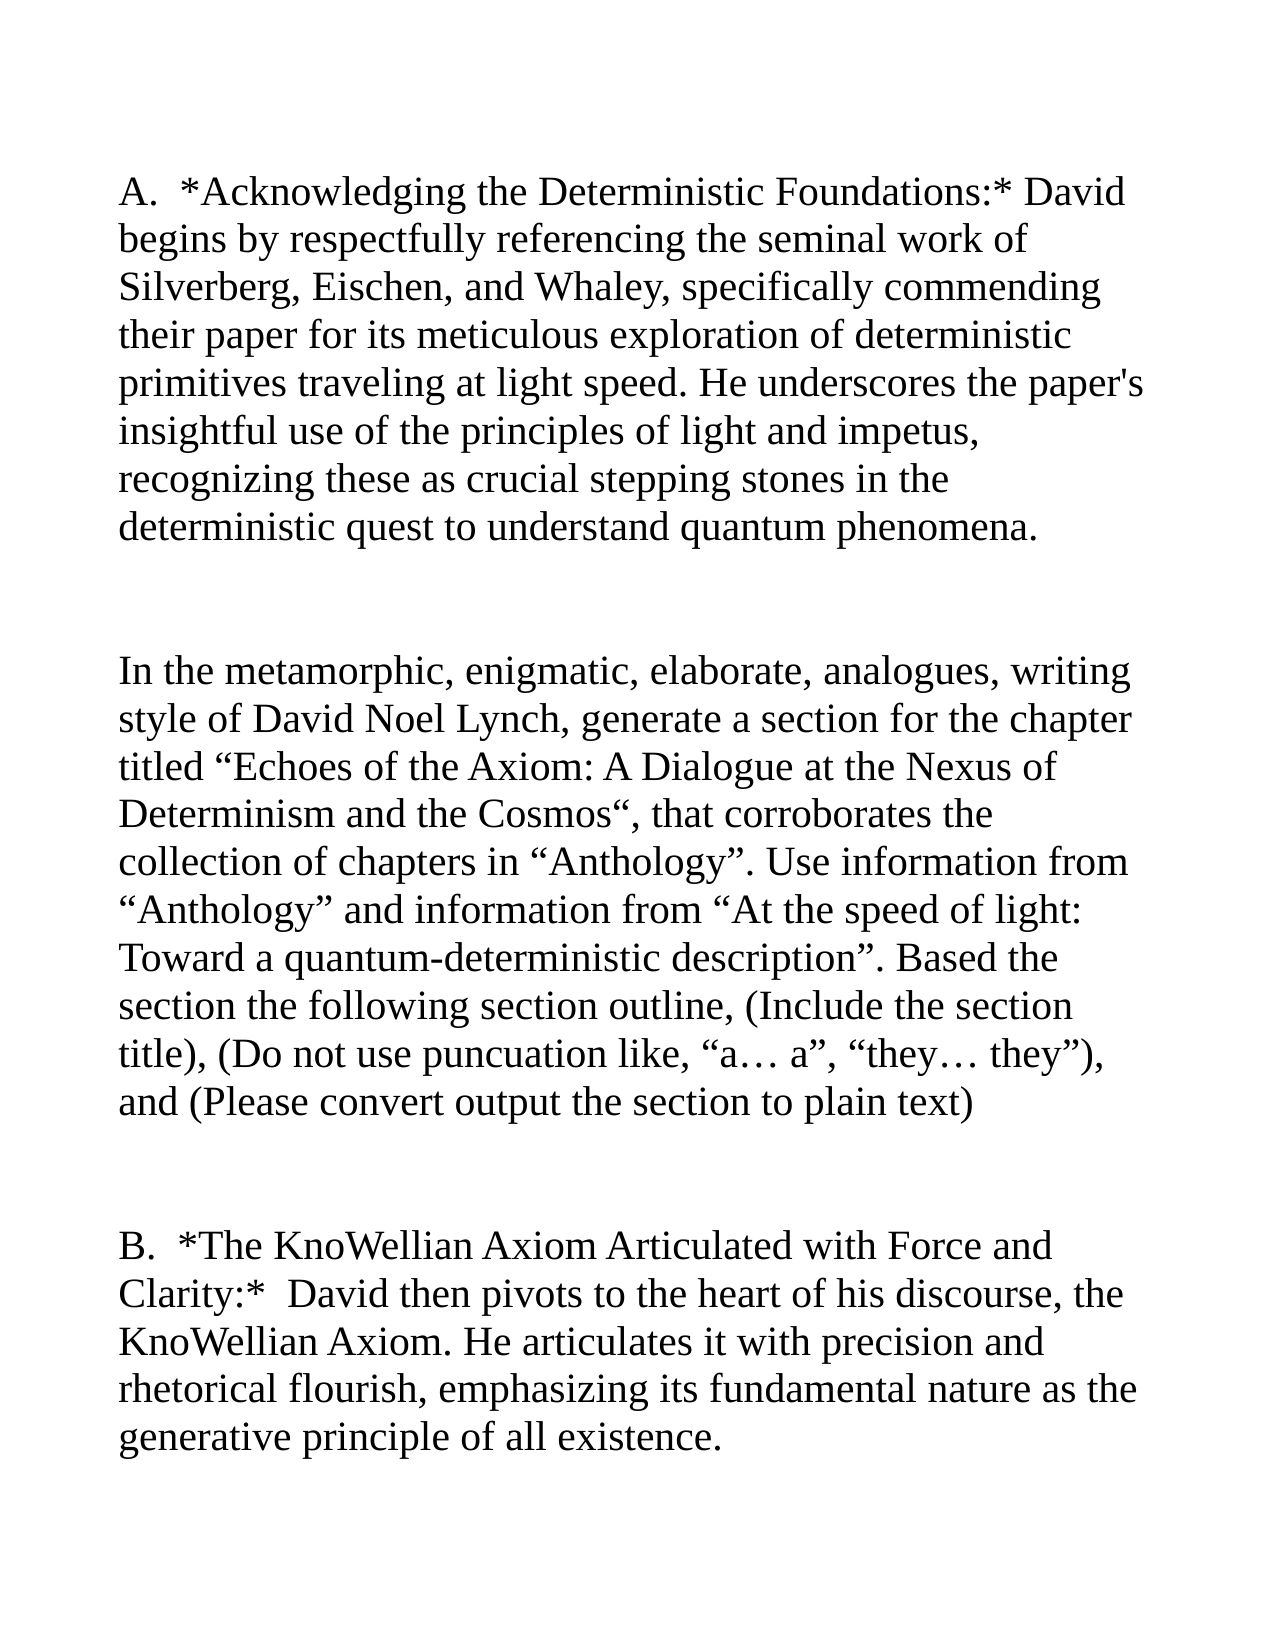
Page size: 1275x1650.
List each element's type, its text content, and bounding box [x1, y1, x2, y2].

text In the metamorphic, enigmatic, elaborate, analogues, writing style of David Noel Lynch, generate a section for the chapter titled “Echoes of the Axiom: A Dialogue at the Nexus of Determinism and the Cosmos“, that corroborates the collection of chapters in “Anthology”. Use information from “Anthology” and information from “At the speed of light: Toward a quantum-deterministic description”. Based the section the following section outline, (Include the section title), (Do not use puncuation like, “a… a”, “they… they”), and (Please convert output the section to plain text) [118, 645, 1157, 1124]
text A. *Acknowledging the Deterministic Foundations:* David begins by respectfully referencing the seminal work of Silverberg, Eischen, and Whaley, specifically commending their paper for its meticulous exploration of deterministic primitives traveling at light speed. He underscores the paper's insightful use of the principles of light and impetus, recognizing these as crucial stepping stones in the deterministic quest to understand quantum phenomena. [118, 166, 1157, 549]
text B. *The KnoWellian Axiom Articulated with Force and Clarity:* David then pivots to the heart of his discourse, the KnoWellian Axiom. He articulates it with precision and rhetorical flourish, emphasizing its fundamental nature as the generative principle of all existence. [118, 1220, 1157, 1460]
